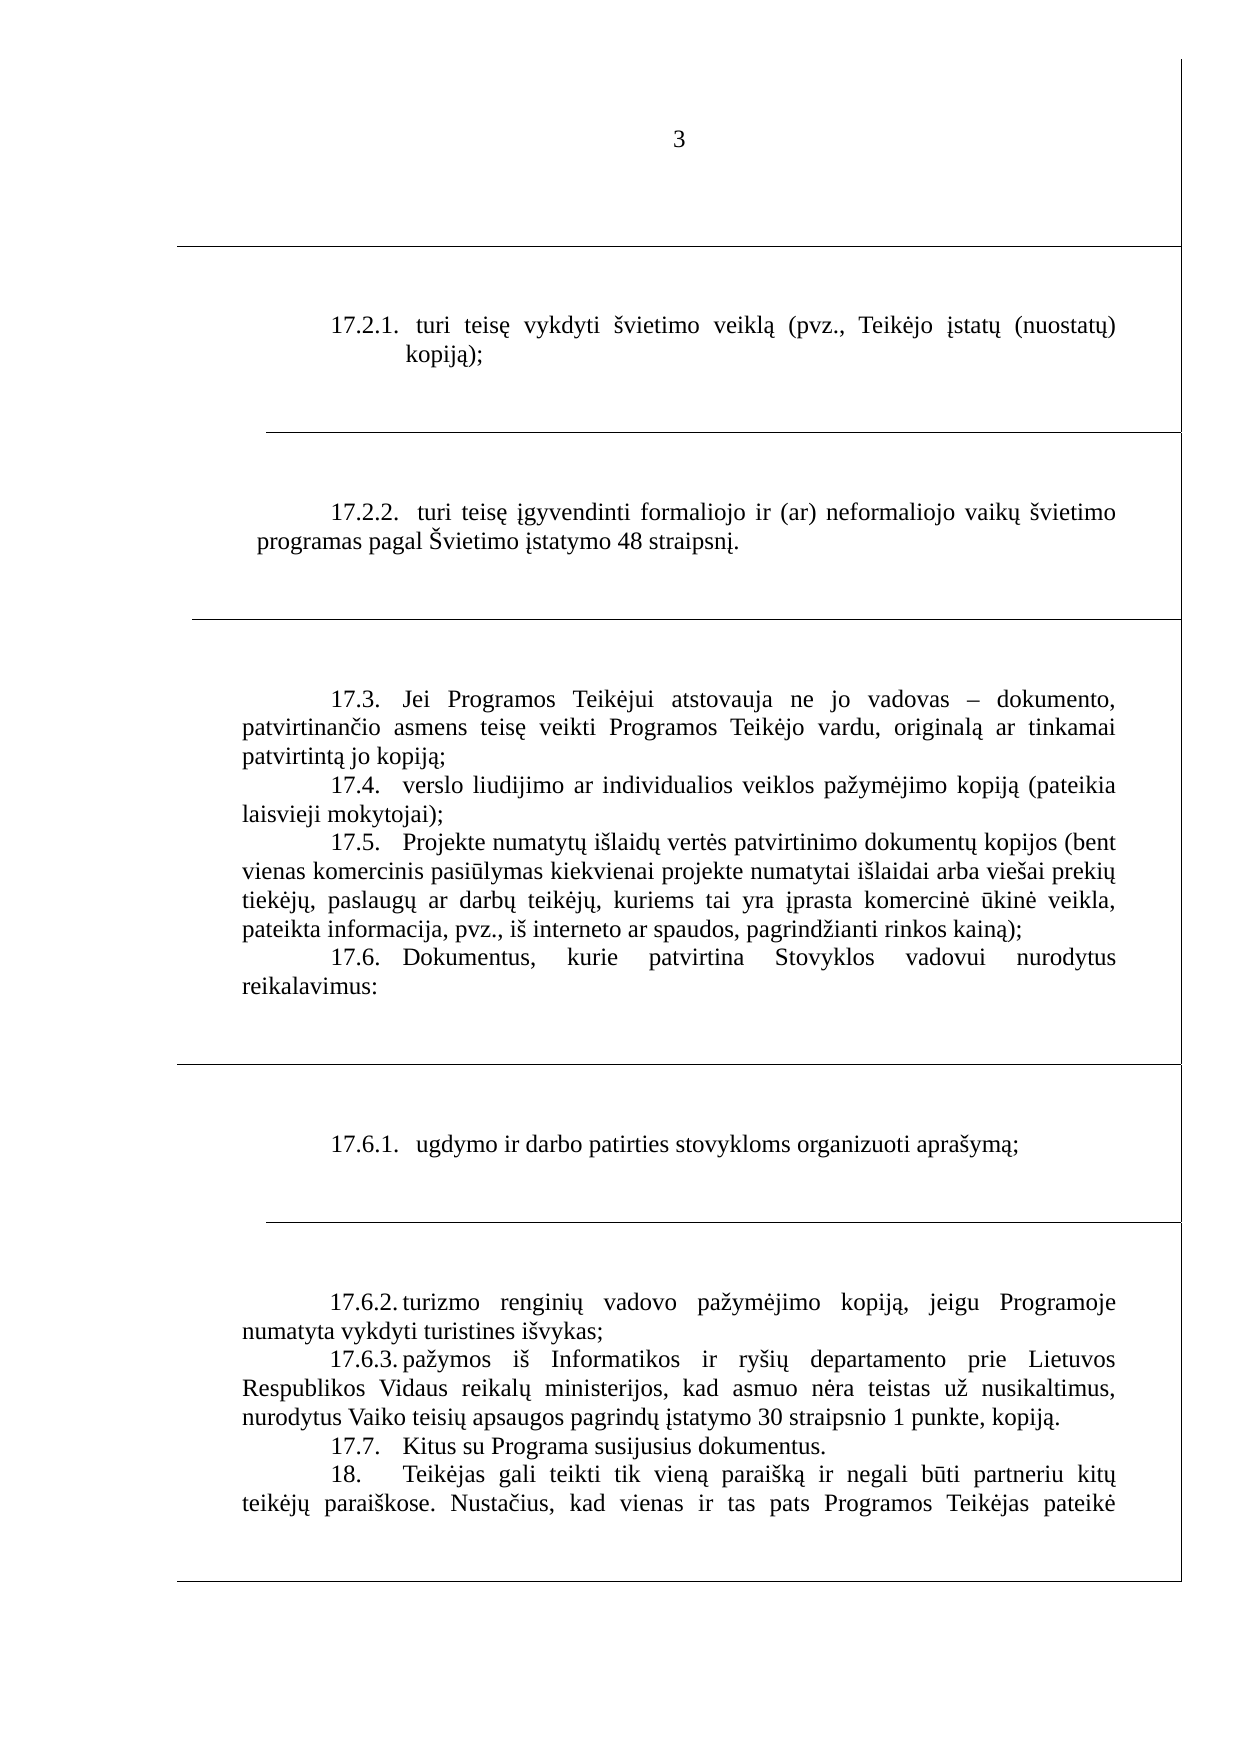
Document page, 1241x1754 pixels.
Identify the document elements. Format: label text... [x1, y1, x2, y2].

text 17.3. Jei Programos Teikėjui atstovauja ne jo vadovas – dokumento, patvirtinančio asmens teisę veikti Programos Teikėjo vardu, originalą ar tinkamai patvirtintą jo kopiją; [177, 619, 1181, 770]
text 17.2.1. turi teisę vykdyti švietimo veiklą (pvz., Teikėjo įstatų (nuostatų) kopiją); [266, 246, 1181, 432]
text 17.7. Kitus su Programa susijusius dokumentus. [177, 1431, 1181, 1459]
text 17.4. verslo liudijimo ar individualios veiklos pažymėjimo kopiją (pateikia laisvieji mokytojai); [177, 770, 1181, 827]
text 17.6.3. pažymos iš Informatikos ir ryšių departamento prie Lietuvos Respublikos Vidaus reikalų ministerijos, kad asmuo nėra teistas už nusikaltimus, nurodytus Vaiko teisių apsaugos pagrindų įstatymo 30 straipsnio 1 punkte, kopiją. [177, 1344, 1181, 1431]
text 17.5. Projekte numatytų išlaidų vertės patvirtinimo dokumentų kopijos (bent vienas komercinis pasiūlymas kiekvienai projekte numatytai išlaidai arba viešai prekių tiekėjų, paslaugų ar darbų teikėjų, kuriems tai yra įprasta komercinė ūkinė veikla, pateikta informacija, pvz., iš interneto ar spaudos, pagrindžianti rinkos kainą); [177, 827, 1181, 942]
text 17.2.2. turi teisę įgyvendinti formaliojo ir (ar) neformaliojo vaikų švietimo programas pagal Švietimo įstatymo 48 straipsnį. [192, 432, 1181, 619]
text 17.6.2. turizmo renginių vadovo pažymėjimo kopiją, jeigu Programoje numatyta vykdyti turistines išvykas; [177, 1222, 1181, 1344]
text 18. Teikėjas gali teikti tik vieną paraišką ir negali būti partneriu kitų teikėjų paraiškose. Nustačius, kad vienas ir tas pats Programos Teikėjas pateikė [177, 1459, 1181, 1581]
text 17.6. Dokumentus, kurie patvirtina Stovyklos vadovui nurodytus reikalavimus: [177, 942, 1181, 1064]
text 17.6.1. ugdymo ir darbo patirties stovykloms organizuoti aprašymą; [266, 1064, 1181, 1222]
